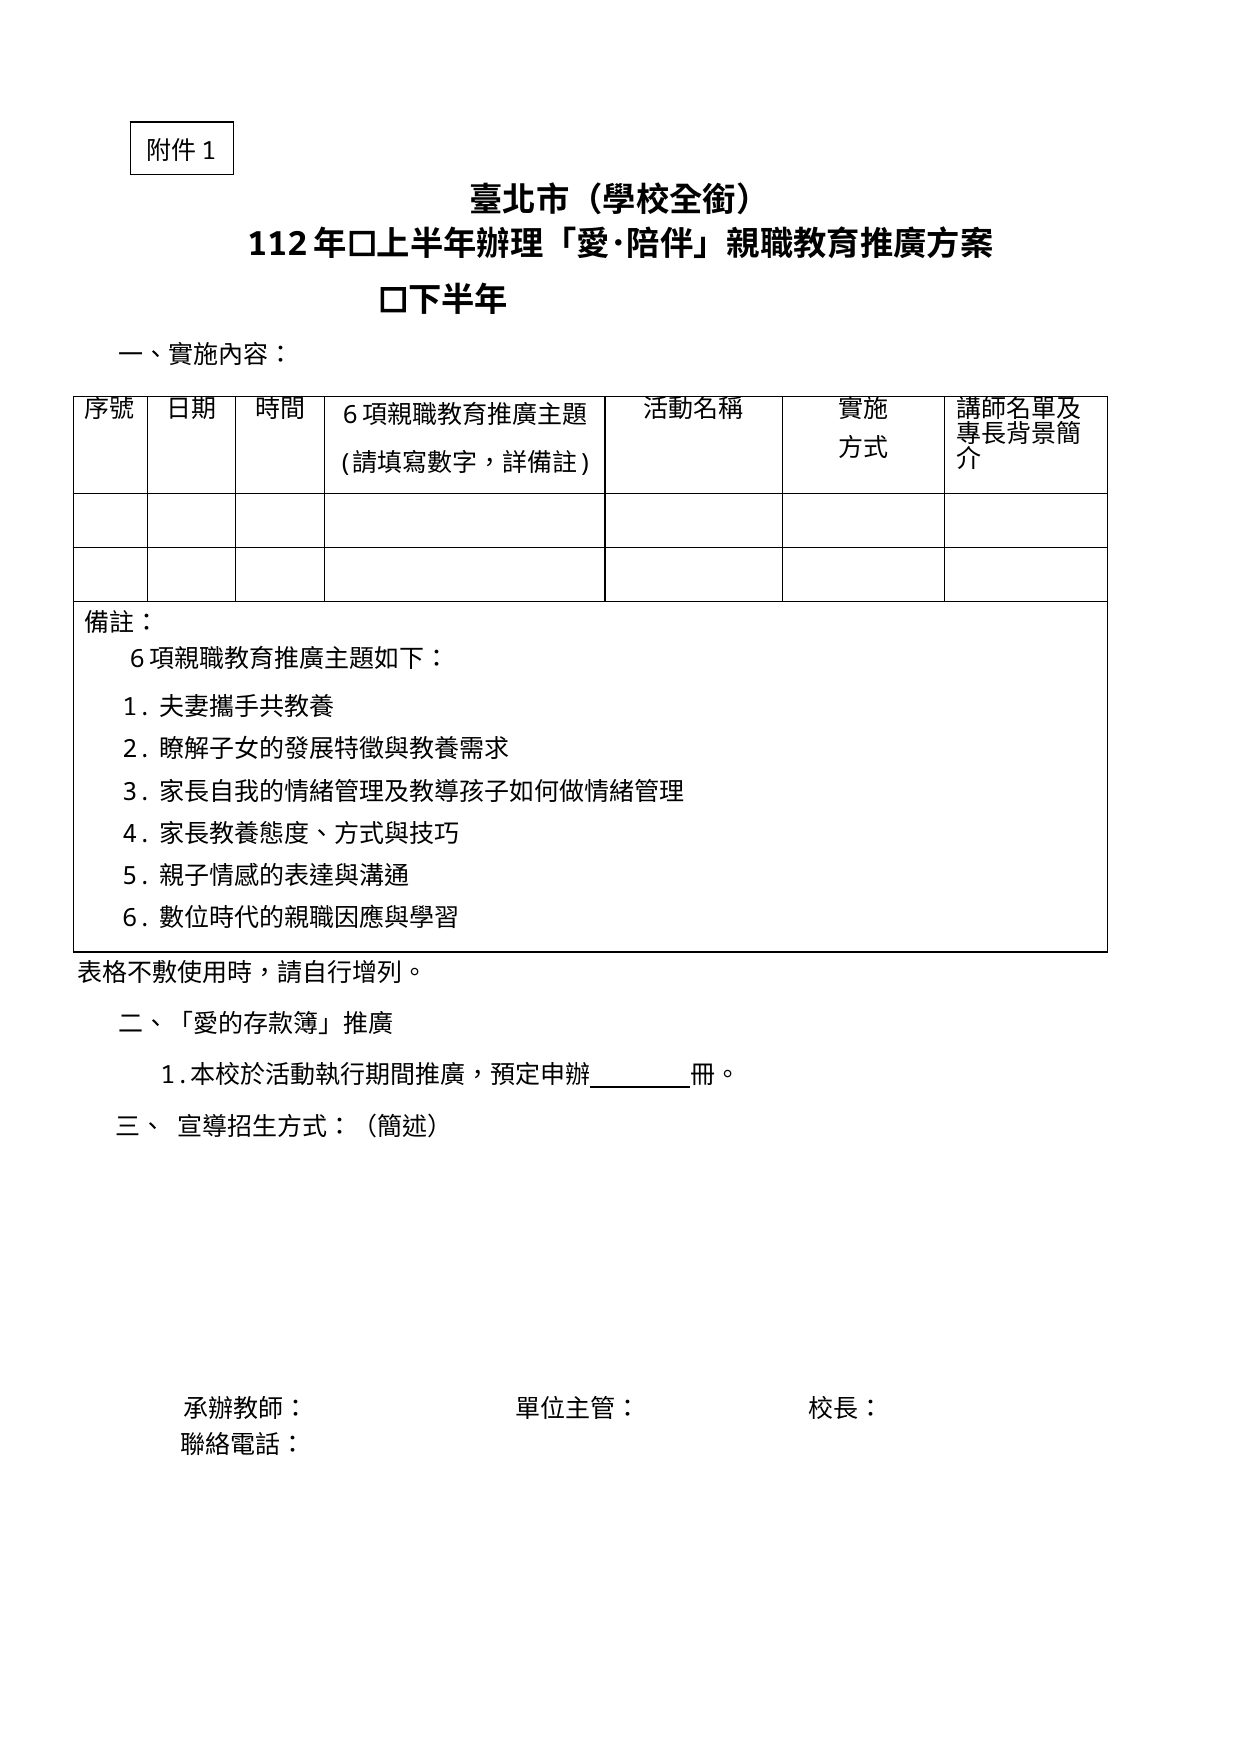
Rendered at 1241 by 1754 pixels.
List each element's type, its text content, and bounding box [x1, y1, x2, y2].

text 承辦教師： 單位主管： 校長： [118, 1388, 1122, 1424]
text 112年上半年辦理「愛･陪伴」親職教育推廣方案 [118, 222, 1122, 264]
text 1.本校於活動執行期間推廣，預定申辦 冊。 [115, 1055, 1122, 1091]
table_header 時間 [236, 397, 324, 493]
text 下半年 [118, 278, 1122, 320]
table_cell [945, 494, 1107, 547]
text 表格不敷使用時，請自行增列。 [77, 952, 1122, 989]
table_cell [783, 494, 944, 547]
text 聯絡電話： [118, 1424, 1122, 1461]
table_cell [325, 494, 604, 547]
list 一、實施內容： [118, 335, 1122, 371]
table_cell [945, 548, 1107, 601]
text 二、「愛的存款簿」推廣 [118, 1004, 1122, 1040]
table_cell [74, 548, 147, 601]
table_cell [148, 548, 235, 601]
text 臺北市（學校全銜） [143, 170, 1122, 222]
text 附件1 [146, 130, 218, 166]
table_header 活動名稱 [606, 397, 782, 493]
table_cell [606, 494, 782, 547]
table_cell [236, 494, 324, 547]
table_header 序號 [74, 397, 147, 493]
table_header 實施 方式 [783, 397, 944, 493]
table_cell [783, 548, 944, 601]
table_cell [74, 494, 147, 547]
table_cell 備註： 6項親職教育推廣主題如下： 夫妻攜手共教養 瞭解子女的發展特徵與教養需求 家長自我的情緒管理及教導孩子如何做情緒管理 家長教養態度、方式與技巧 親子情感的表達與溝通 數位時代的親職因應與學習 [74, 602, 1107, 951]
table_cell [325, 548, 604, 601]
table_header 6項親職教育推廣主題 (請填寫數字，詳備註) [325, 397, 604, 493]
table_cell [148, 494, 235, 547]
table_cell [236, 548, 324, 601]
table_cell [606, 548, 782, 601]
text 三、 宣導招生方式：（簡述） [115, 1106, 1122, 1142]
table_header 日期 [148, 397, 235, 493]
table_header 講師名單及專長背景簡介 [945, 397, 1107, 493]
